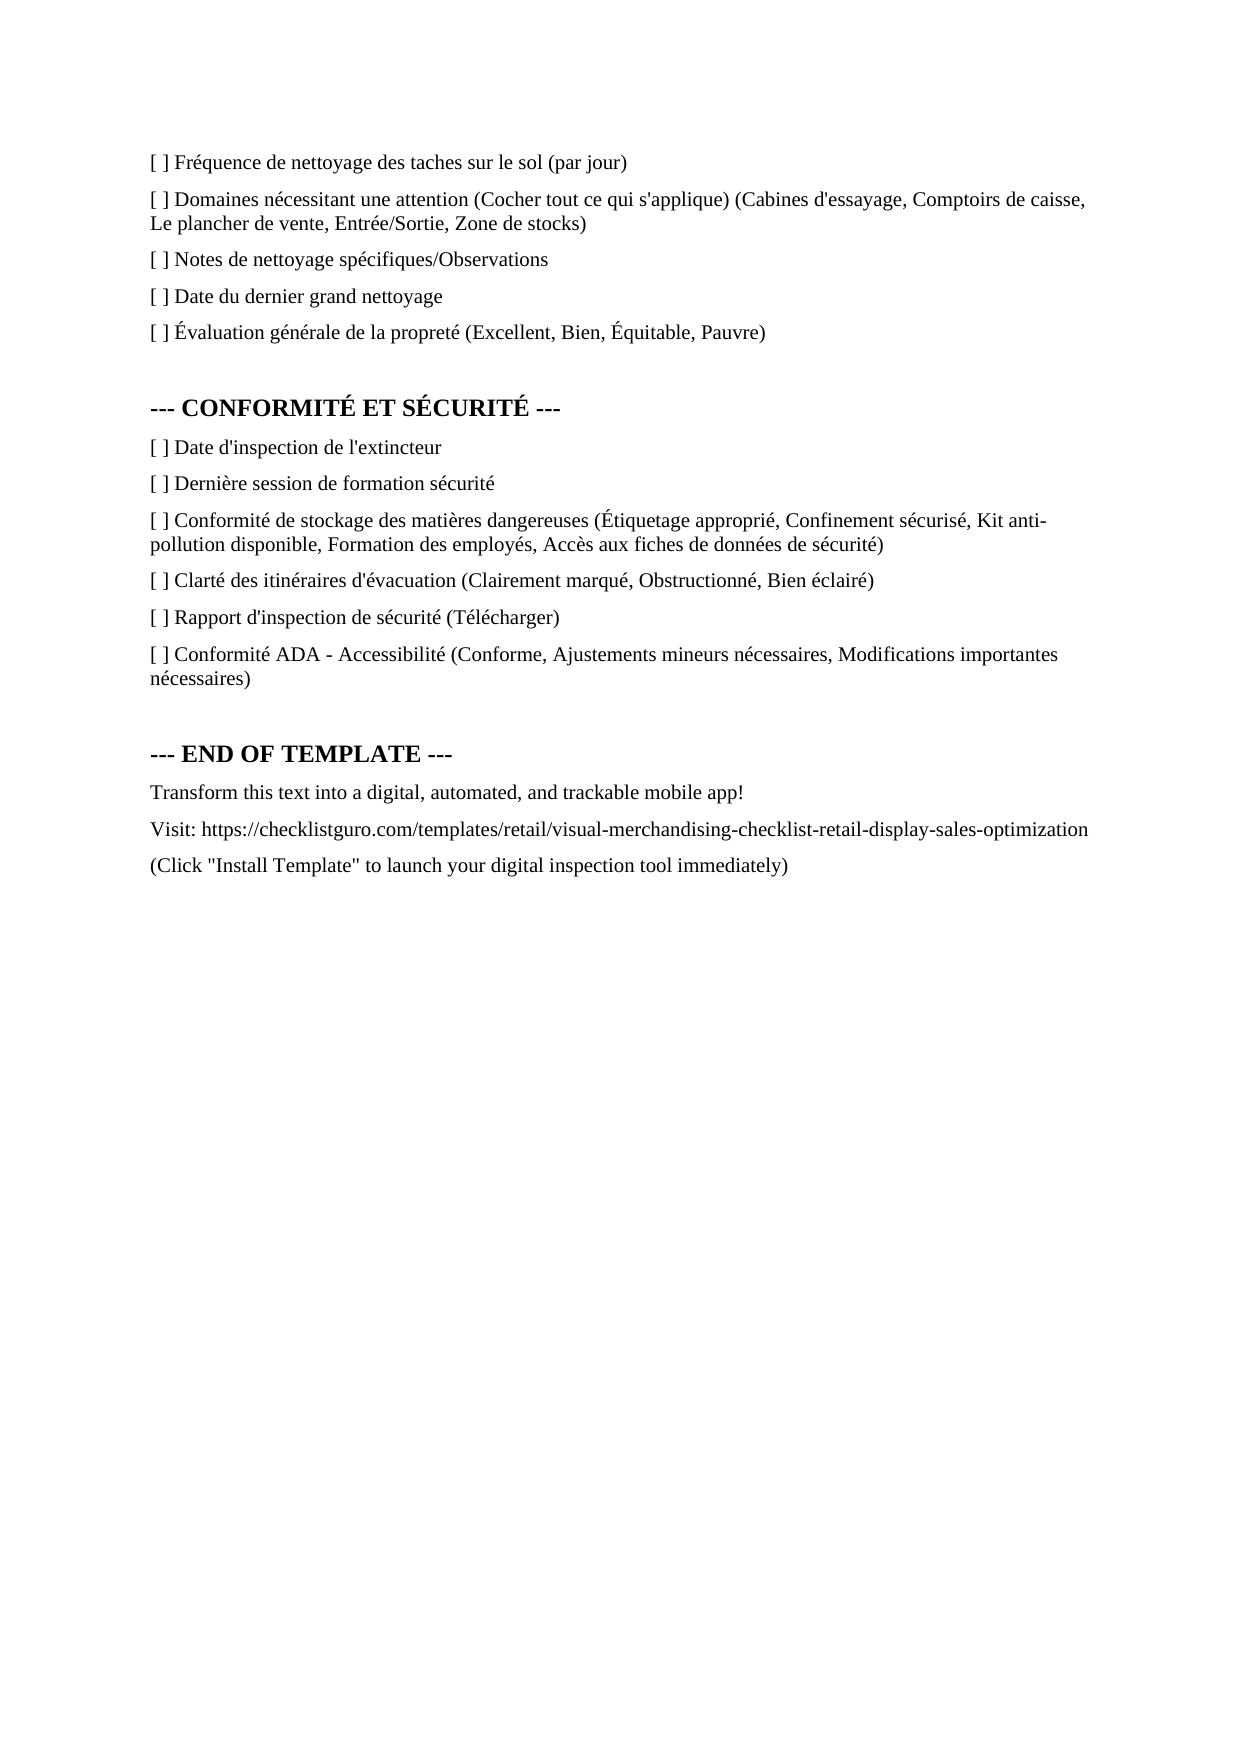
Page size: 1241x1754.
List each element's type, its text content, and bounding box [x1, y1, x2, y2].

text [ ] Dernière session de formation sécurité [150, 471, 1090, 495]
text --- CONFORMITÉ ET SÉCURITÉ --- [150, 393, 1090, 422]
text (Click "Install Template" to launch your digital inspection tool immediately) [150, 853, 1090, 877]
text --- END OF TEMPLATE --- [150, 739, 1090, 767]
text Visit: https://checklistguro.com/templates/retail/visual-merchandising-checklist-retail-display-sales-optimization [150, 817, 1090, 841]
text [ ] Notes de nettoyage spécifiques/Observations [150, 247, 1090, 271]
text Transform this text into a digital, automated, and trackable mobile app! [150, 780, 1090, 804]
text [ ] Clarté des itinéraires d'évacuation (Clairement marqué, Obstructionné, Bien éclairé) [150, 568, 1090, 592]
text [ ] Évaluation générale de la propreté (Excellent, Bien, Équitable, Pauvre) [150, 320, 1090, 344]
text [ ] Fréquence de nettoyage des taches sur le sol (par jour) [150, 150, 1090, 174]
text [ ] Date d'inspection de l'extincteur [150, 435, 1090, 459]
text [ ] Conformité ADA - Accessibilité (Conforme, Ajustements mineurs nécessaires, Modifications importantes nécessaires) [150, 642, 1090, 690]
text [ ] Date du dernier grand nettoyage [150, 284, 1090, 308]
text [ ] Domaines nécessitant une attention (Cocher tout ce qui s'applique) (Cabines d'essayage, Comptoirs de caisse, Le plancher de vente, Entrée/Sortie, Zone de stocks) [150, 187, 1090, 235]
text [ ] Conformité de stockage des matières dangereuses (Étiquetage approprié, Confinement sécurisé, Kit anti-pollution disponible, Formation des employés, Accès aux fiches de données de sécurité) [150, 508, 1090, 556]
text [ ] Rapport d'inspection de sécurité (Télécharger) [150, 605, 1090, 629]
